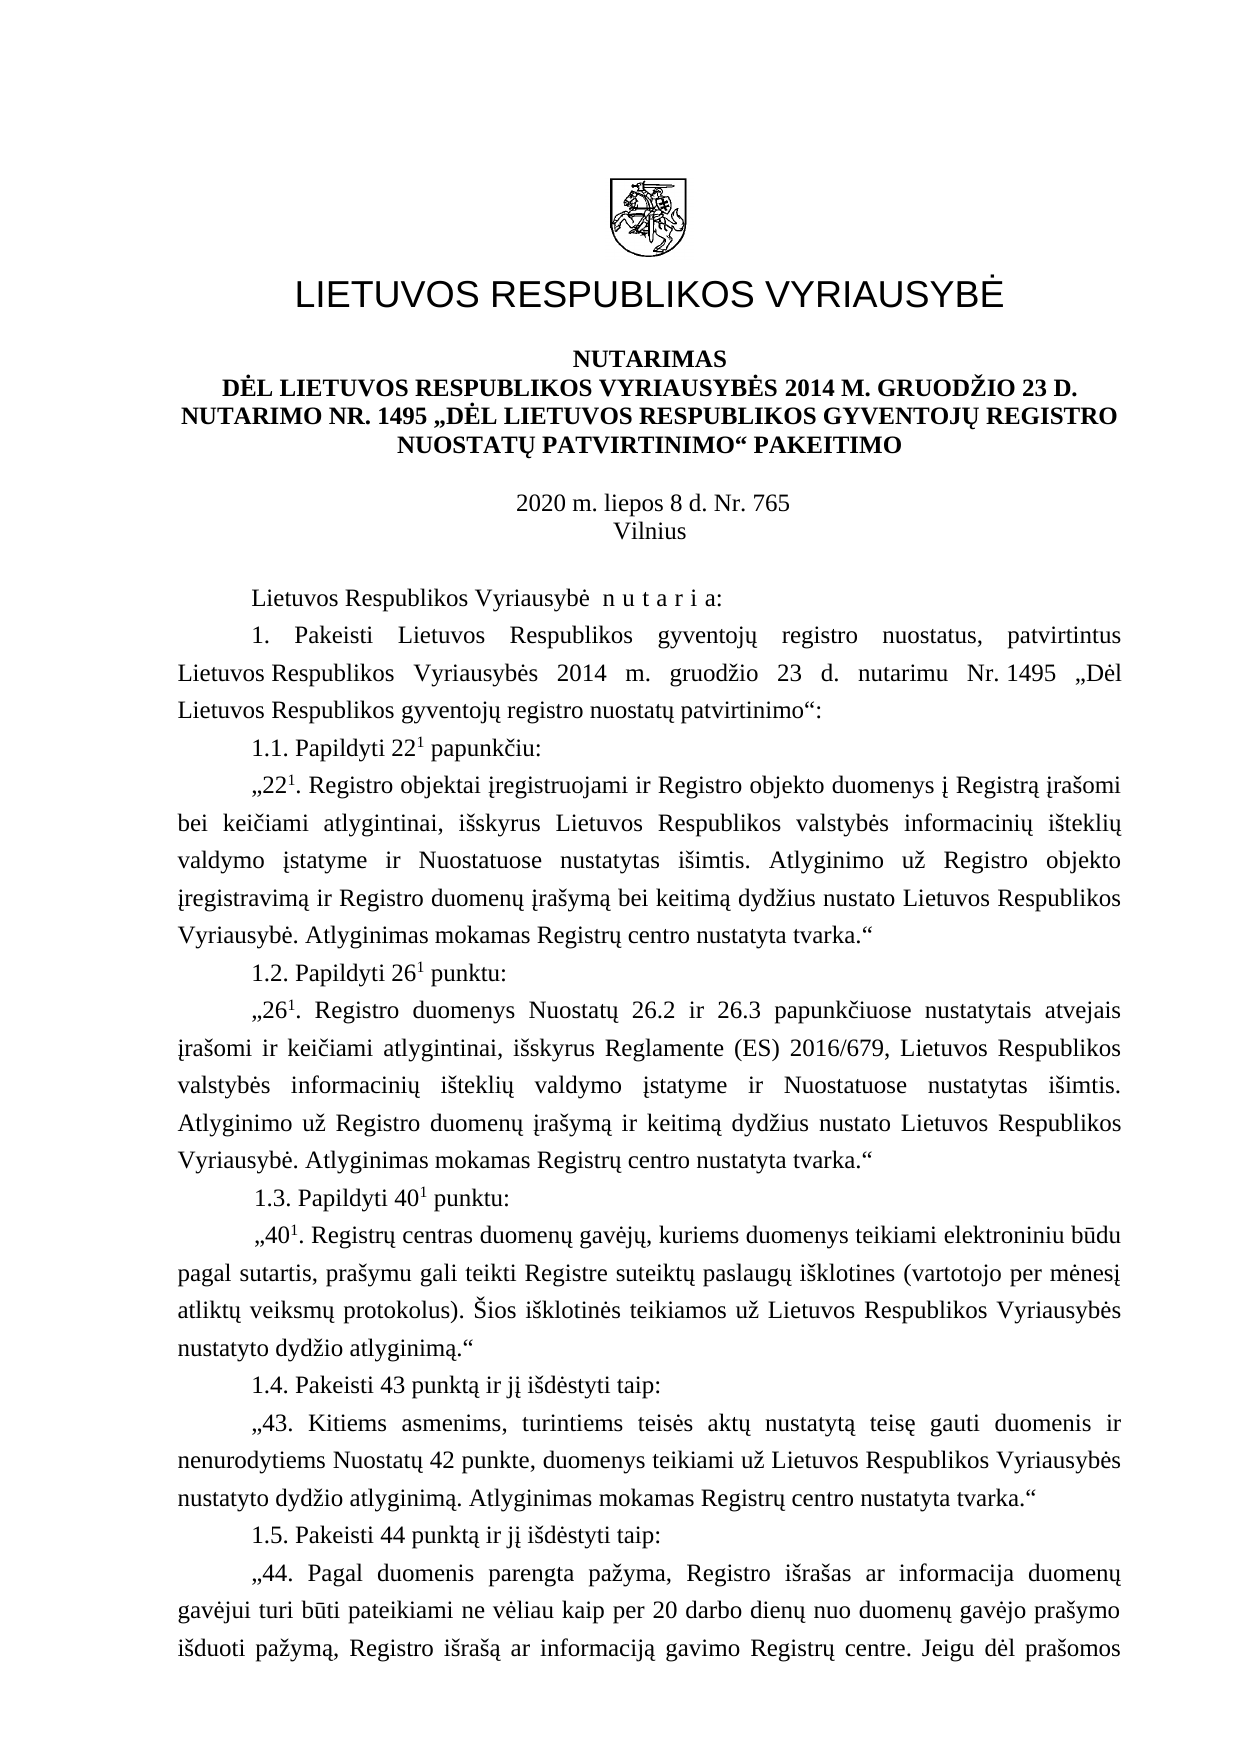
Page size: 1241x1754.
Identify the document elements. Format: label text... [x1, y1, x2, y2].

text 1.3. Papildyti 401 punktu: [254, 1174, 1122, 1211]
text 2020 m. liepos 8 d. Nr. 765 [177, 488, 1122, 516]
text Lietuvos Respublikos Vyriausybė [177, 272, 1122, 315]
text „261. Registro duomenys Nuostatų 26.2 ir 26.3 papunkčiuose nustatytais atvejais įrašomi ir keičiami atlygintinai, išskyrus Reglamente (ES) 2016/679, Lietuvos Respublikos valstybės informacinių išteklių valdymo įstatyme ir Nuostatuose nustatytas išimtis. Atlyginimo už Registro duomenų įrašymą ir keitimą dydžius nustato Lietuvos Respublikos Vyriausybė. Atlyginimas mokamas Registrų centro nustatyta tvarka.“ [177, 986, 1122, 1174]
text DĖL LIETUVOS RESPUBLIKOS VYRIAUSYBĖS 2014 M. GRUODŽIO 23 D. NUTARIMO NR. 1495 „DĖL LIETUVOS RESPUBLIKOS GYVENTOJŲ REGISTRO NUOSTATŲ PATVIRTINIMO“ PAKEITIMO [177, 373, 1122, 459]
text „221. Registro objektai įregistruojami ir Registro objekto duomenys į Registrą įrašomi bei keičiami atlygintinai, išskyrus Lietuvos Respublikos valstybės informacinių išteklių valdymo įstatyme ir Nuostatuose nustatytas išimtis. Atlyginimo už Registro objekto įregistravimą ir Registro duomenų įrašymą bei keitimą dydžius nustato Lietuvos Respublikos Vyriausybė. Atlyginimas mokamas Registrų centro nustatyta tvarka.“ [177, 761, 1122, 949]
text 1. Pakeisti Lietuvos Respublikos gyventojų registro nuostatus, patvirtintus Lietuvos Respublikos Vyriausybės 2014 m. gruodžio 23 d. nutarimu Nr. 1495 „Dėl Lietuvos Respublikos gyventojų registro nuostatų patvirtinimo“: [177, 611, 1122, 724]
text Vilnius [177, 516, 1122, 545]
text 1.2. Papildyti 261 punktu: [177, 949, 1122, 986]
text 1.4. Pakeisti 43 punktą ir jį išdėstyti taip: [177, 1361, 1122, 1399]
text „401. Registrų centras duomenų gavėjų, kuriems duomenys teikiami elektroniniu būdu pagal sutartis, prašymu gali teikti Registre suteiktų paslaugų išklotines (vartotojo per mėnesį atliktų veiksmų protokolus). Šios išklotinės teikiamos už Lietuvos Respublikos Vyriausybės nustatyto dydžio atlyginimą.“ [177, 1211, 1122, 1361]
text „43. Kitiems asmenims, turintiems teisės aktų nustatytą teisę gauti duomenis ir nenurodytiems Nuostatų 42 punkte, duomenys teikiami už Lietuvos Respublikos Vyriausybės nustatyto dydžio atlyginimą. Atlyginimas mokamas Registrų centro nustatyta tvarka.“ [177, 1399, 1122, 1511]
text Lietuvos Respublikos Vyriausybė nutaria: [177, 574, 1122, 611]
text „44. Pagal duomenis parengta pažyma, Registro išrašas ar informacija duomenų gavėjui turi būti pateikiami ne vėliau kaip per 20 darbo dienų nuo duomenų gavėjo prašymo išduoti pažymą, Registro išrašą ar informaciją gavimo Registrų centre. Jeigu dėl prašomos [177, 1549, 1122, 1661]
text 1.1. Papildyti 221 papunkčiu: [177, 724, 1122, 761]
text 1.5. Pakeisti 44 punktą ir jį išdėstyti taip: [177, 1511, 1122, 1549]
text nutarimas [177, 344, 1122, 373]
